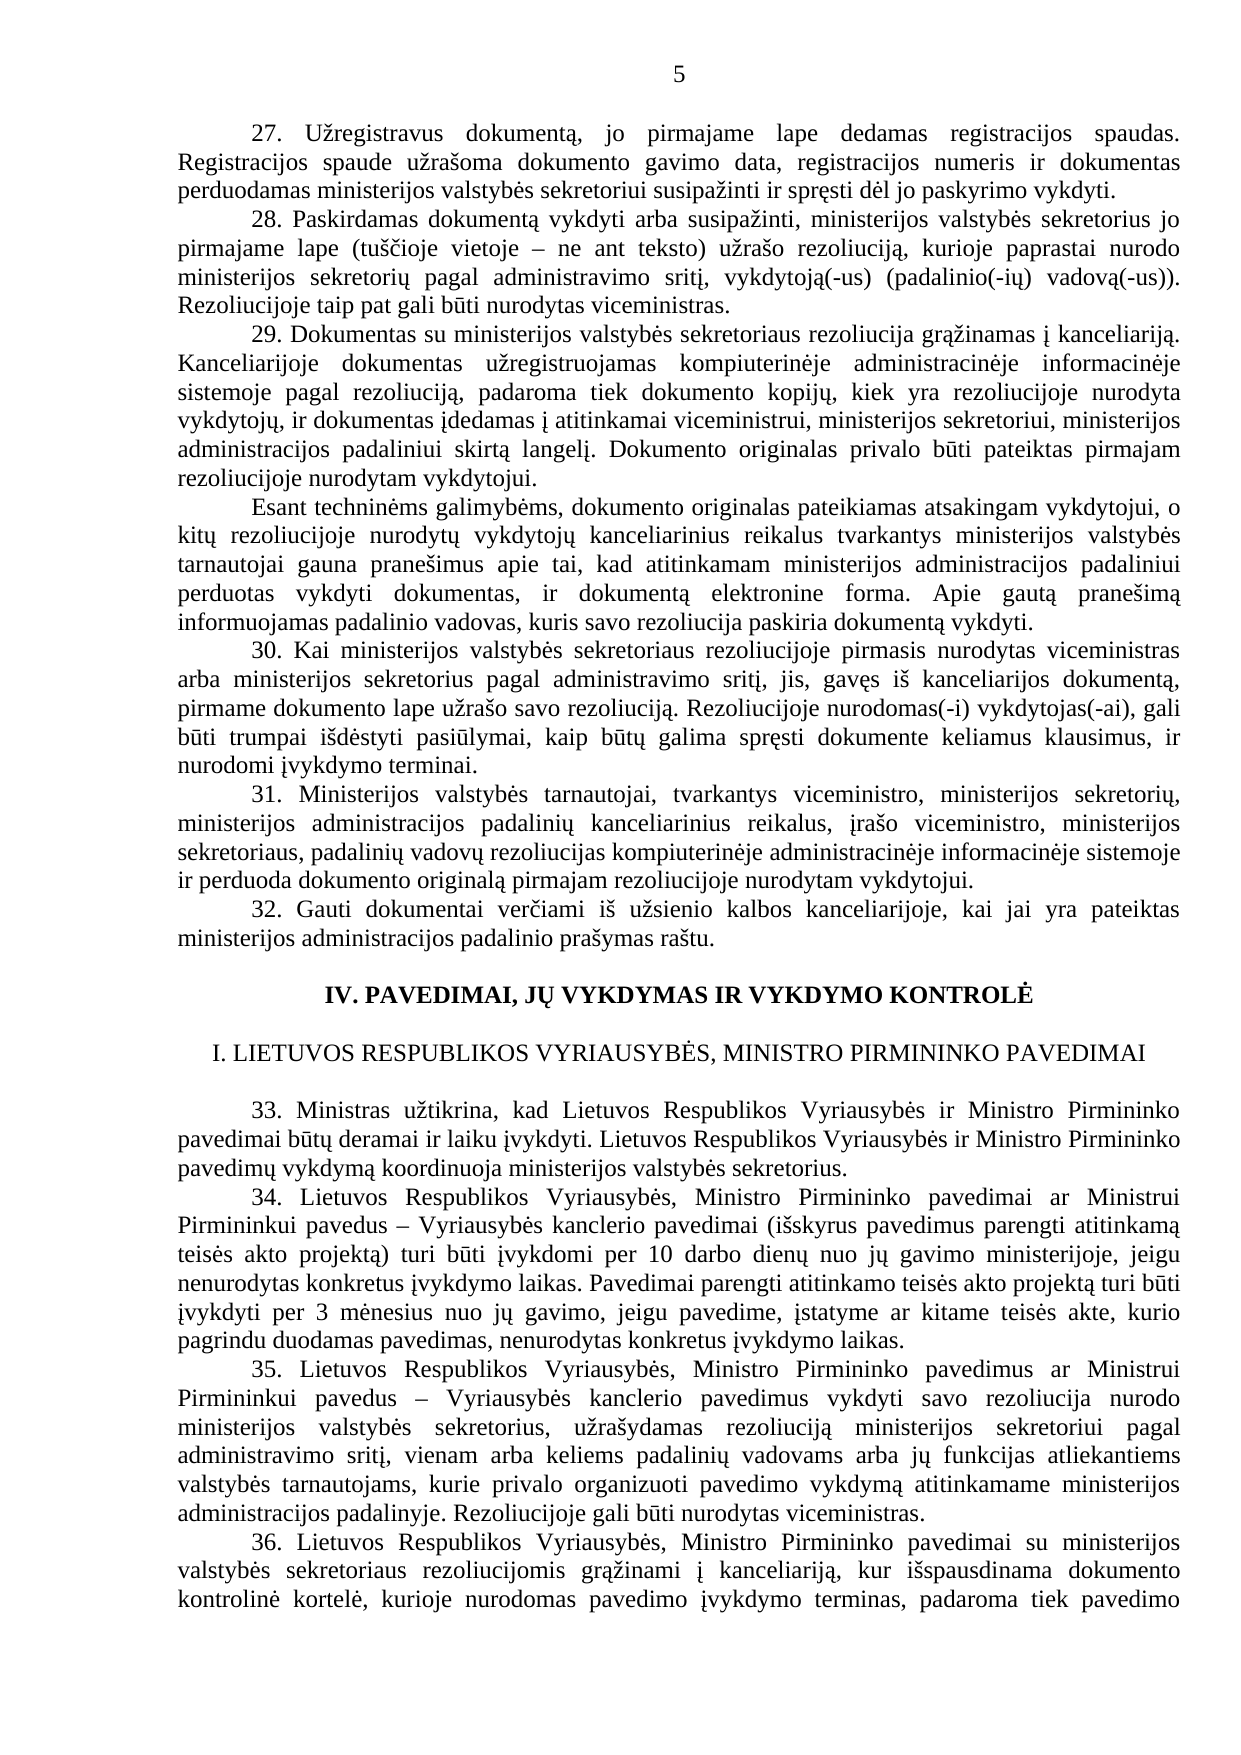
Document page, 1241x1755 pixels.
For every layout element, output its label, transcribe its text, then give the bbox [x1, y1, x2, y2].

text 34. Lietuvos Respublikos Vyriausybės, Ministro Pirmininko pavedimai ar Ministrui Pirmininkui pavedus – Vyriausybės kanclerio pavedimai (išskyrus pavedimus parengti atitinkamą teisės akto projektą) turi būti įvykdomi per 10 darbo dienų nuo jų gavimo ministerijoje, jeigu nenurodytas konkretus įvykdymo laikas. Pavedimai parengti atitinkamo teisės akto projektą turi būti įvykdyti per 3 mėnesius nuo jų gavimo, jeigu pavedime, įstatyme ar kitame teisės akte, kurio pagrindu duodamas pavedimas, nenurodytas konkretus įvykdymo laikas. [177, 1182, 1181, 1354]
text 31. Ministerijos valstybės tarnautojai, tvarkantys viceministro, ministerijos sekretorių, ministerijos administracijos padalinių kanceliarinius reikalus, įrašo viceministro, ministerijos sekretoriaus, padalinių vadovų rezoliucijas kompiuterinėje administracinėje informacinėje sistemoje ir perduoda dokumento originalą pirmajam rezoliucijoje nurodytam vykdytojui. [177, 779, 1181, 894]
text 27. Užregistravus dokumentą, jo pirmajame lape dedamas registracijos spaudas. Registracijos spaude užrašoma dokumento gavimo data, registracijos numeris ir dokumentas perduodamas ministerijos valstybės sekretoriui susipažinti ir spręsti dėl jo paskyrimo vykdyti. [177, 118, 1181, 204]
text IV. PAVEDIMAI, JŲ VYKDYMAS IR VYKDYMO KONTROLĖ [177, 981, 1181, 1009]
text 32. Gauti dokumentai verčiami iš užsienio kalbos kanceliarijoje, kai jai yra pateiktas ministerijos administracijos padalinio prašymas raštu. [177, 894, 1181, 952]
text 30. Kai ministerijos valstybės sekretoriaus rezoliucijoje pirmasis nurodytas viceministras arba ministerijos sekretorius pagal administravimo sritį, jis, gavęs iš kanceliarijos dokumentą, pirmame dokumento lape užrašo savo rezoliuciją. Rezoliucijoje nurodomas(-i) vykdytojas(-ai), gali būti trumpai išdėstyti pasiūlymai, kaip būtų galima spręsti dokumente keliamus klausimus, ir nurodomi įvykdymo terminai. [177, 636, 1181, 779]
text 28. Paskirdamas dokumentą vykdyti arba susipažinti, ministerijos valstybės sekretorius jo pirmajame lape (tuščioje vietoje – ne ant teksto) užrašo rezoliuciją, kurioje paprastai nurodo ministerijos sekretorių pagal administravimo sritį, vykdytoją(-us) (padalinio(-ių) vadovą(-us)). Rezoliucijoje taip pat gali būti nurodytas viceministras. [177, 204, 1181, 319]
text 29. Dokumentas su ministerijos valstybės sekretoriaus rezoliucija grąžinamas į kanceliariją. Kanceliarijoje dokumentas užregistruojamas kompiuterinėje administracinėje informacinėje sistemoje pagal rezoliuciją, padaroma tiek dokumento kopijų, kiek yra rezoliucijoje nurodyta vykdytojų, ir dokumentas įdedamas į atitinkamai viceministrui, ministerijos sekretoriui, ministerijos administracijos padaliniui skirtą langelį. Dokumento originalas privalo būti pateiktas pirmajam rezoliucijoje nurodytam vykdytojui. [177, 319, 1181, 492]
text 33. Ministras užtikrina, kad Lietuvos Respublikos Vyriausybės ir Ministro Pirmininko pavedimai būtų deramai ir laiku įvykdyti. Lietuvos Respublikos Vyriausybės ir Ministro Pirmininko pavedimų vykdymą koordinuoja ministerijos valstybės sekretorius. [177, 1096, 1181, 1182]
text I. LIETUVOS RESPUBLIKOS VYRIAUSYBĖS, MINISTRO PIRMININKO PAVEDIMAI [177, 1038, 1181, 1067]
text 35. Lietuvos Respublikos Vyriausybės, Ministro Pirmininko pavedimus ar Ministrui Pirmininkui pavedus – Vyriausybės kanclerio pavedimus vykdyti savo rezoliucija nurodo ministerijos valstybės sekretorius, užrašydamas rezoliuciją ministerijos sekretoriui pagal administravimo sritį, vienam arba keliems padalinių vadovams arba jų funkcijas atliekantiems valstybės tarnautojams, kurie privalo organizuoti pavedimo vykdymą atitinkamame ministerijos administracijos padalinyje. Rezoliucijoje gali būti nurodytas viceministras. [177, 1354, 1181, 1527]
text Esant techninėms galimybėms, dokumento originalas pateikiamas atsakingam vykdytojui, o kitų rezoliucijoje nurodytų vykdytojų kanceliarinius reikalus tvarkantys ministerijos valstybės tarnautojai gauna pranešimus apie tai, kad atitinkamam ministerijos administracijos padaliniui perduotas vykdyti dokumentas, ir dokumentą elektronine forma. Apie gautą pranešimą informuojamas padalinio vadovas, kuris savo rezoliucija paskiria dokumentą vykdyti. [177, 492, 1181, 636]
text 36. Lietuvos Respublikos Vyriausybės, Ministro Pirmininko pavedimai su ministerijos valstybės sekretoriaus rezoliucijomis grąžinami į kanceliariją, kur išspausdinama dokumento kontrolinė kortelė, kurioje nurodomas pavedimo įvykdymo terminas, padaroma tiek pavedimo [177, 1527, 1181, 1613]
